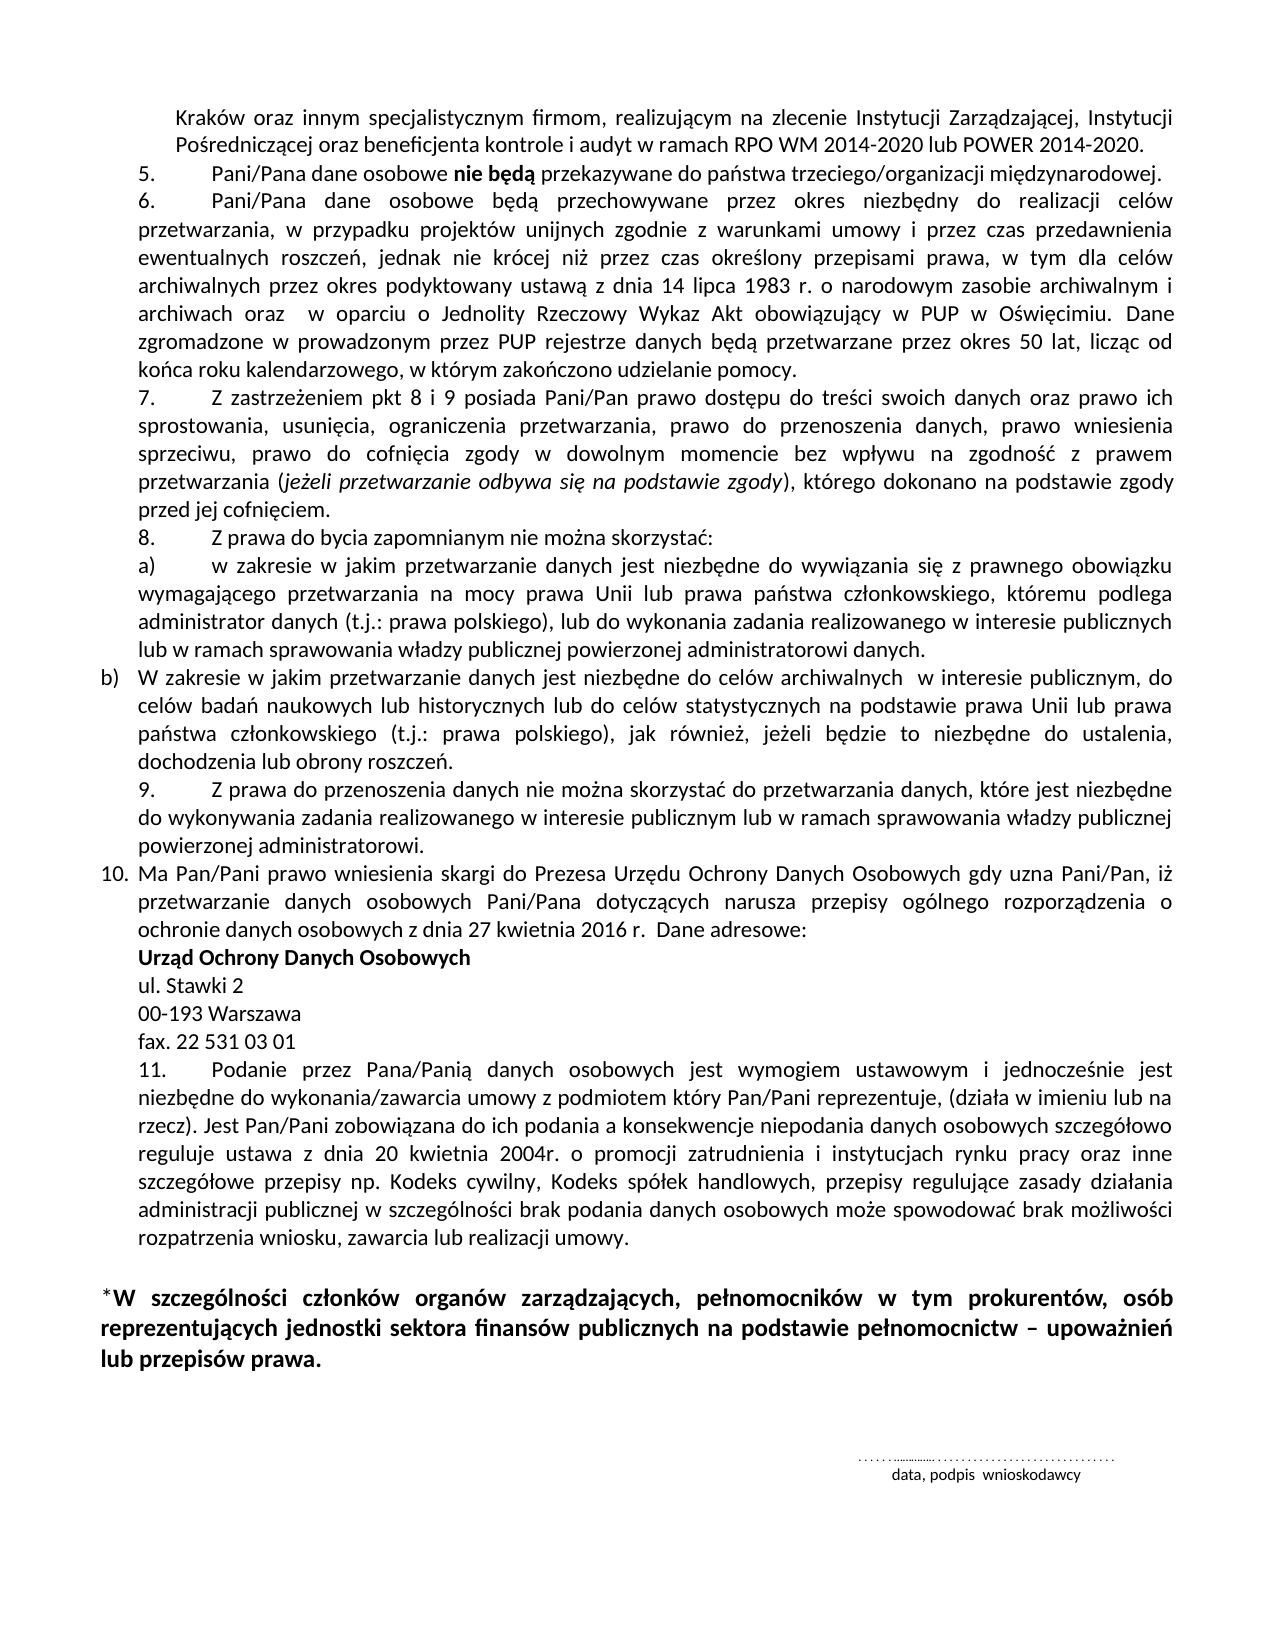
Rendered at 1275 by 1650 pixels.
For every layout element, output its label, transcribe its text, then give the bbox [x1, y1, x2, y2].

list Z prawa do przenoszenia danych nie można skorzystać do przetwarzania danych, które jest niezbędne do wykonywania zadania realizowanego w interesie publicznym lub w ramach sprawowania władzy publicznej powierzonej administratorowi. [138, 775, 1174, 859]
list Kraków oraz innym specjalistycznym firmom, realizującym na zlecenie Instytucji Zarządzającej, Instytucji Pośredniczącej oraz beneficjenta kontrole i audyt w ramach RPO WM 2014-2020 lub POWER 2014-2020. [138, 103, 1174, 159]
list Z prawa do bycia zapomnianym nie można skorzystać: [138, 523, 1174, 551]
text ul. Stawki 2 00-193 Warszawa fax. 22 531 03 01 [138, 971, 1174, 1055]
list Podanie przez Pana/Panią danych osobowych jest wymogiem ustawowym i jednocześnie jest niezbędne do wykonania/zawarcia umowy z podmiotem który Pan/Pani reprezentuje, (działa w imieniu lub na rzecz). Jest Pan/Pani zobowiązana do ich podania a konsekwencje niepodania danych osobowych szczegółowo reguluje ustawa z dnia 20 kwietnia 2004r. o promocji zatrudnienia i instytucjach rynku pracy oraz inne szczegółowe przepisy np. Kodeks cywilny, Kodeks spółek handlowych, przepisy regulujące zasady działania administracji publicznej w szczególności brak podania danych osobowych może spowodować brak możliwości rozpatrzenia wniosku, zawarcia lub realizacji umowy. [138, 1055, 1174, 1251]
text Urząd Ochrony Danych Osobowych [100, 943, 1174, 971]
text data, podpis wnioskodawcy [100, 1464, 1174, 1484]
list W zakresie w jakim przetwarzanie danych jest niezbędne do celów archiwalnych w interesie publicznym, do celów badań naukowych lub historycznych lub do celów statystycznych na podstawie prawa Unii lub prawa państwa członkowskiego (t.j.: prawa polskiego), jak również, jeżeli będzie to niezbędne do ustalenia, dochodzenia lub obrony roszczeń. [100, 663, 1174, 775]
text *W szczególności członków organów zarządzających, pełnomocników w tym prokurentów, osób reprezentujących jednostki sektora finansów publicznych na podstawie pełnomocnictw – upoważnień lub przepisów prawa. [100, 1282, 1174, 1373]
text . . . . . . ………….. . . . . . . . . . . . . . . . . . . . . . . . . . . . . . . [100, 1449, 1174, 1464]
list Pani/Pana dane osobowe będą przechowywane przez okres niezbędny do realizacji celów przetwarzania, w przypadku projektów unijnych zgodnie z warunkami umowy i przez czas przedawnienia ewentualnych roszczeń, jednak nie krócej niż przez czas określony przepisami prawa, w tym dla celów archiwalnych przez okres podyktowany ustawą z dnia 14 lipca 1983 r. o narodowym zasobie archiwalnym i archiwach oraz w oparciu o Jednolity Rzeczowy Wykaz Akt obowiązujący w PUP w Oświęcimiu. Dane zgromadzone w prowadzonym przez PUP rejestrze danych będą przetwarzane przez okres 50 lat, licząc od końca roku kalendarzowego, w którym zakończono udzielanie pomocy. [138, 187, 1174, 383]
list Pani/Pana dane osobowe nie będą przekazywane do państwa trzeciego/organizacji międzynarodowej. [138, 159, 1174, 187]
list w zakresie w jakim przetwarzanie danych jest niezbędne do wywiązania się z prawnego obowiązku wymagającego przetwarzania na mocy prawa Unii lub prawa państwa członkowskiego, któremu podlega administrator danych (t.j.: prawa polskiego), lub do wykonania zadania realizowanego w interesie publicznych lub w ramach sprawowania władzy publicznej powierzonej administratorowi danych. [138, 551, 1174, 663]
list Ma Pan/Pani prawo wniesienia skargi do Prezesa Urzędu Ochrony Danych Osobowych gdy uzna Pani/Pan, iż przetwarzanie danych osobowych Pani/Pana dotyczących narusza przepisy ogólnego rozporządzenia o ochronie danych osobowych z dnia 27 kwietnia 2016 r. Dane adresowe: [100, 859, 1174, 943]
list Z zastrzeżeniem pkt 8 i 9 posiada Pani/Pan prawo dostępu do treści swoich danych oraz prawo ich sprostowania, usunięcia, ograniczenia przetwarzania, prawo do przenoszenia danych, prawo wniesienia sprzeciwu, prawo do cofnięcia zgody w dowolnym momencie bez wpływu na zgodność z prawem przetwarzania (jeżeli przetwarzanie odbywa się na podstawie zgody), którego dokonano na podstawie zgody przed jej cofnięciem. [138, 383, 1174, 523]
